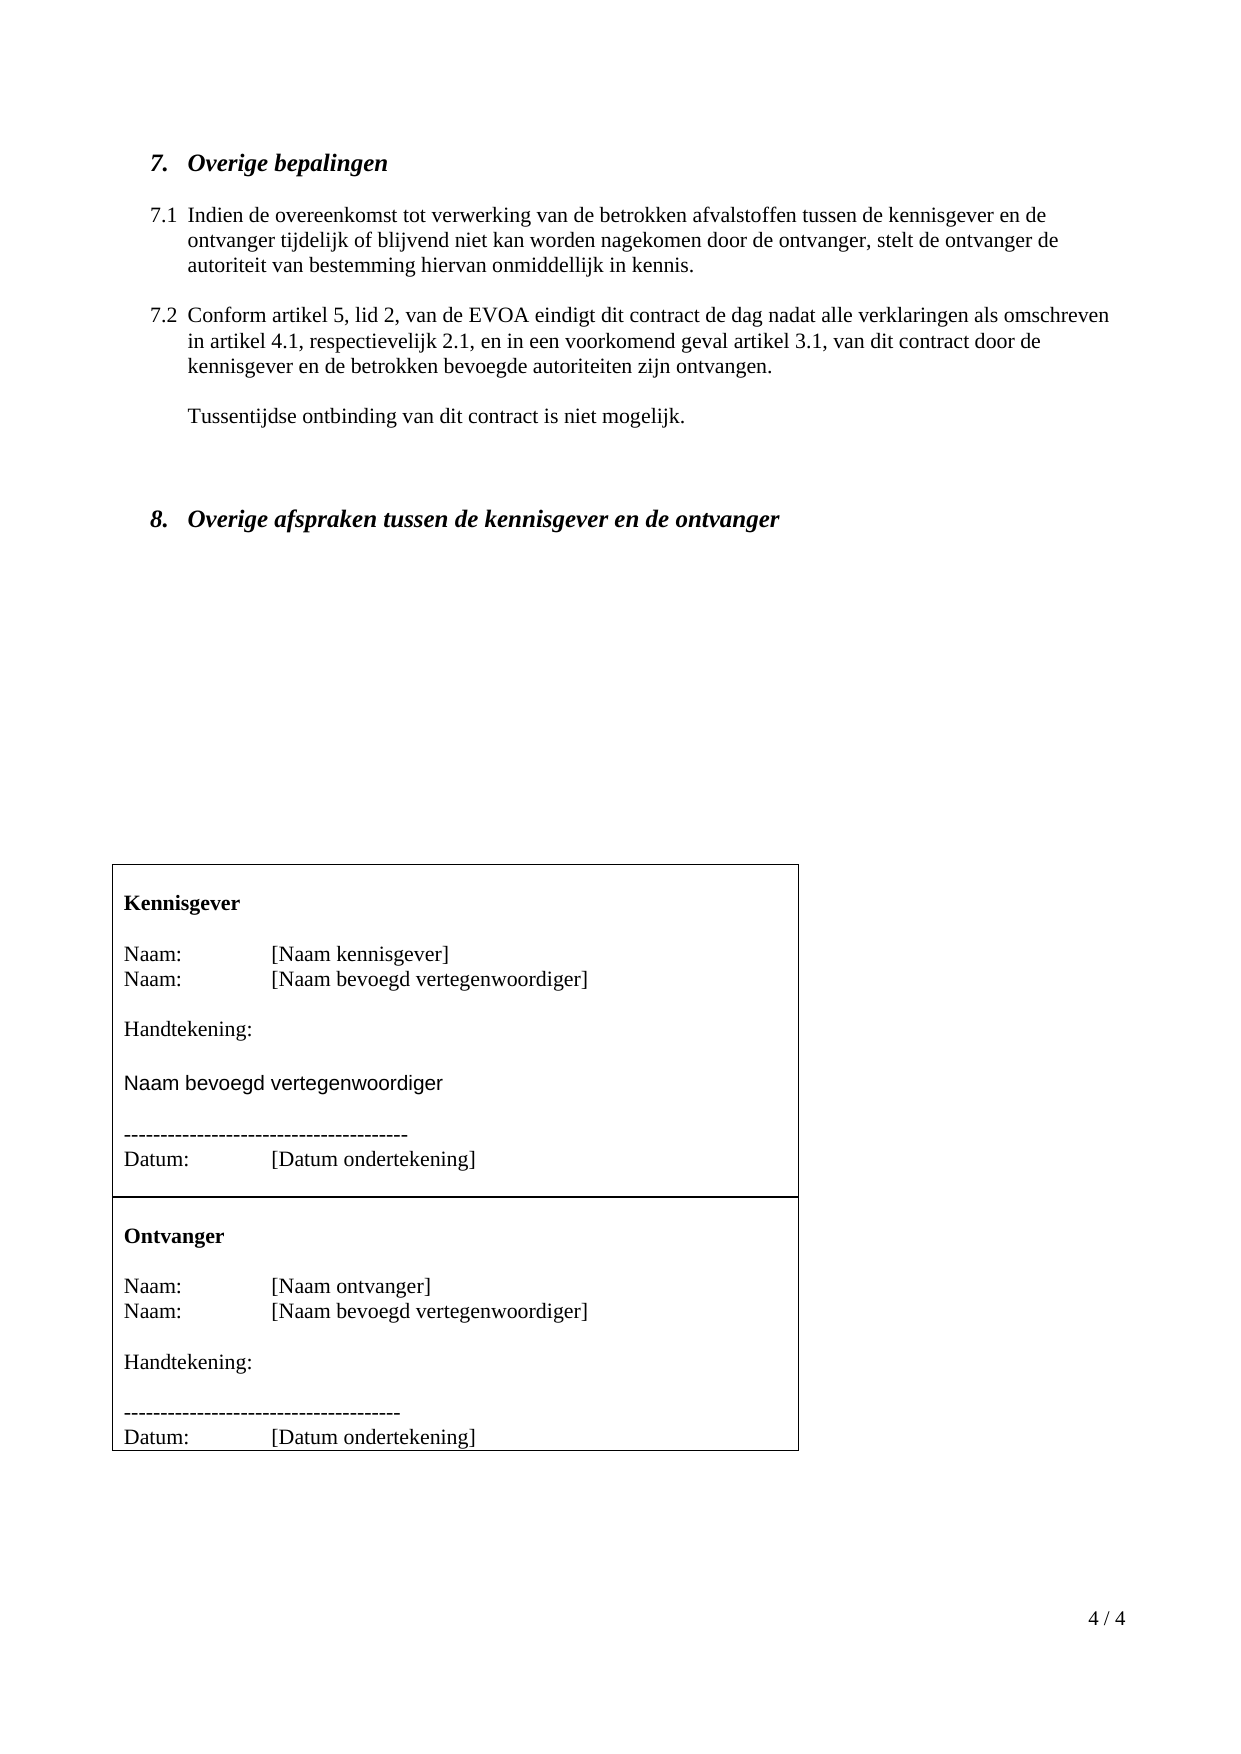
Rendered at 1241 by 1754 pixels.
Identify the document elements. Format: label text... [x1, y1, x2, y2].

list Conform artikel 5, lid 2, van de EVOA eindigt dit contract de dag nadat alle verklaringen als omschreven in artikel 4.1, respectievelijk 2.1, en in een voorkomend geval artikel 3.1, van dit contract door de kennisgever en de betrokken bevoegde autoriteiten zijn ontvangen. Tussentijdse ontbinding van dit contract is niet mogelijk. [150, 302, 1125, 454]
list Overige afspraken tussen de kennisgever en de ontvanger [150, 504, 1125, 533]
list Indien de overeenkomst tot verwerking van de betrokken afvalstoffen tussen de kennisgever en de ontvanger tijdelijk of blijvend niet kan worden nagekomen door de ontvanger, stelt de ontvanger de autoriteit van bestemming hiervan onmiddellijk in kennis. [150, 202, 1125, 302]
table_header Kennisgever Naam: [Naam kennisgever] Naam: [Naam bevoegd vertegenwoordiger] Handtekening: Naam bevoegd vertegenwoordiger --------------------------------------- Datum: [Datum ondertekening] [113, 865, 798, 1196]
text 7. Overige bepalingen [112, 148, 1125, 176]
table_cell Ontvanger Naam: [Naam ontvanger] Naam: [Naam bevoegd vertegenwoordiger] Handtekening: -------------------------------------- Datum: [Datum ondertekening] [113, 1198, 798, 1449]
